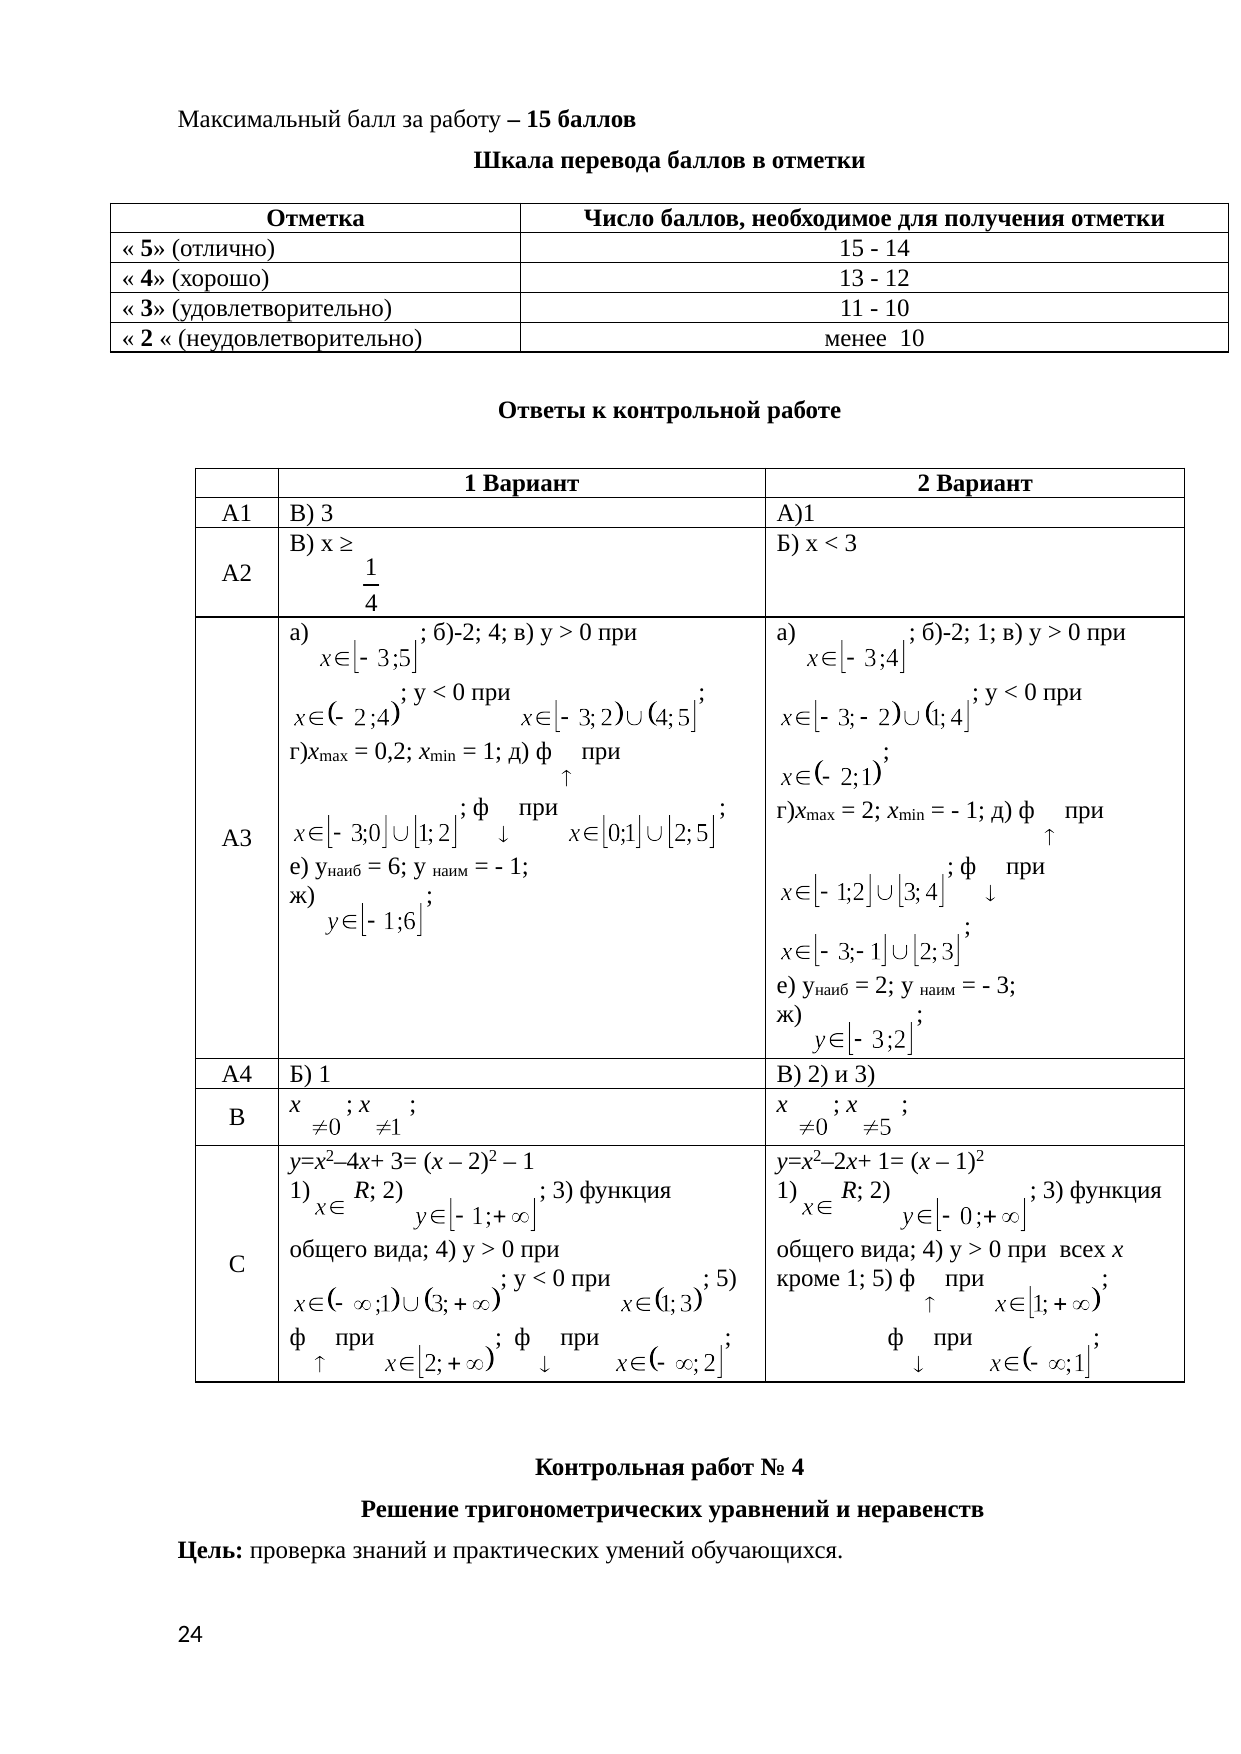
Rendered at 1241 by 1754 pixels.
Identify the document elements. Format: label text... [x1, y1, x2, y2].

table_cell а) ; б)-2; 1; в) у > 0 при ; у < 0 при ; г)хmax = 2; xmin = - 1; д) ф при ; ф при ; е) унаиб = 2; у наим = - 3; ж) ; [766, 618, 1184, 1058]
table_header 1 Вариант [279, 469, 765, 497]
table_cell А3 [196, 618, 278, 1058]
table_cell А1 [196, 498, 278, 527]
table_cell А4 [196, 1059, 278, 1088]
table_cell а) ; б)-2; 4; в) у > 0 при ; у < 0 при ; г)хmax = 0,2; xmin = 1; д) ф при ; ф при ; е) унаиб = 6; у наим = - 1; ж) ; [279, 618, 765, 1058]
table_cell Б) 1 [279, 1059, 765, 1088]
text Шкала перевода баллов в отметки [177, 145, 1162, 174]
table_cell В [196, 1089, 278, 1145]
table_cell « 5» (отлично) [111, 233, 520, 262]
table_cell 13 - 12 [521, 263, 1228, 292]
text Цель: проверка знаний и практических умений обучающихся. [177, 1535, 1162, 1564]
table_header 2 Вариант [766, 469, 1184, 497]
table_cell « 3» (удовлетворительно) [111, 293, 520, 322]
table_cell А)1 [766, 498, 1184, 527]
table_cell y=x2–4x+ 3= (х – 2)2 – 1 1)R; 2) ; 3) функция общего вида; 4) у > 0 при ; у < 0 при ; 5) ф при ; ф при ; [279, 1146, 765, 1381]
table_cell С [196, 1146, 278, 1381]
text Контрольная работ № 4 [177, 1452, 1162, 1481]
table_cell х ; х ; [279, 1089, 765, 1145]
table_header Число баллов, необходимое для получения отметки [521, 204, 1228, 232]
table_cell В) 3 [279, 498, 765, 527]
table_header Отметка [111, 204, 520, 232]
table_cell А2 [196, 528, 278, 616]
table_cell менее 10 [521, 323, 1228, 351]
table_cell 11 - 10 [521, 293, 1228, 322]
table_cell « 2 « (неудовлетворительно) [111, 323, 520, 351]
table_header [196, 469, 278, 497]
table_cell y=x2–2x+ 1= (х – 1)2 1)R; 2) ; 3) функция общего вида; 4) у > 0 при всех х кроме 1; 5) ф при ; ф при ; [766, 1146, 1184, 1381]
table_cell В) 2) и 3) [766, 1059, 1184, 1088]
table_cell Б) x < 3 [766, 528, 1184, 616]
table_cell « 4» (хорошо) [111, 263, 520, 292]
text Ответы к контрольной работе [177, 396, 1162, 424]
text Решение тригонометрических уравнений и неравенств [177, 1494, 1162, 1522]
text Максимальный балл за работу – 15 баллов [177, 104, 1162, 132]
table_cell В) x ≥ [279, 528, 765, 616]
table_cell 15 - 14 [521, 233, 1228, 262]
table_cell х ; х ; [766, 1089, 1184, 1145]
